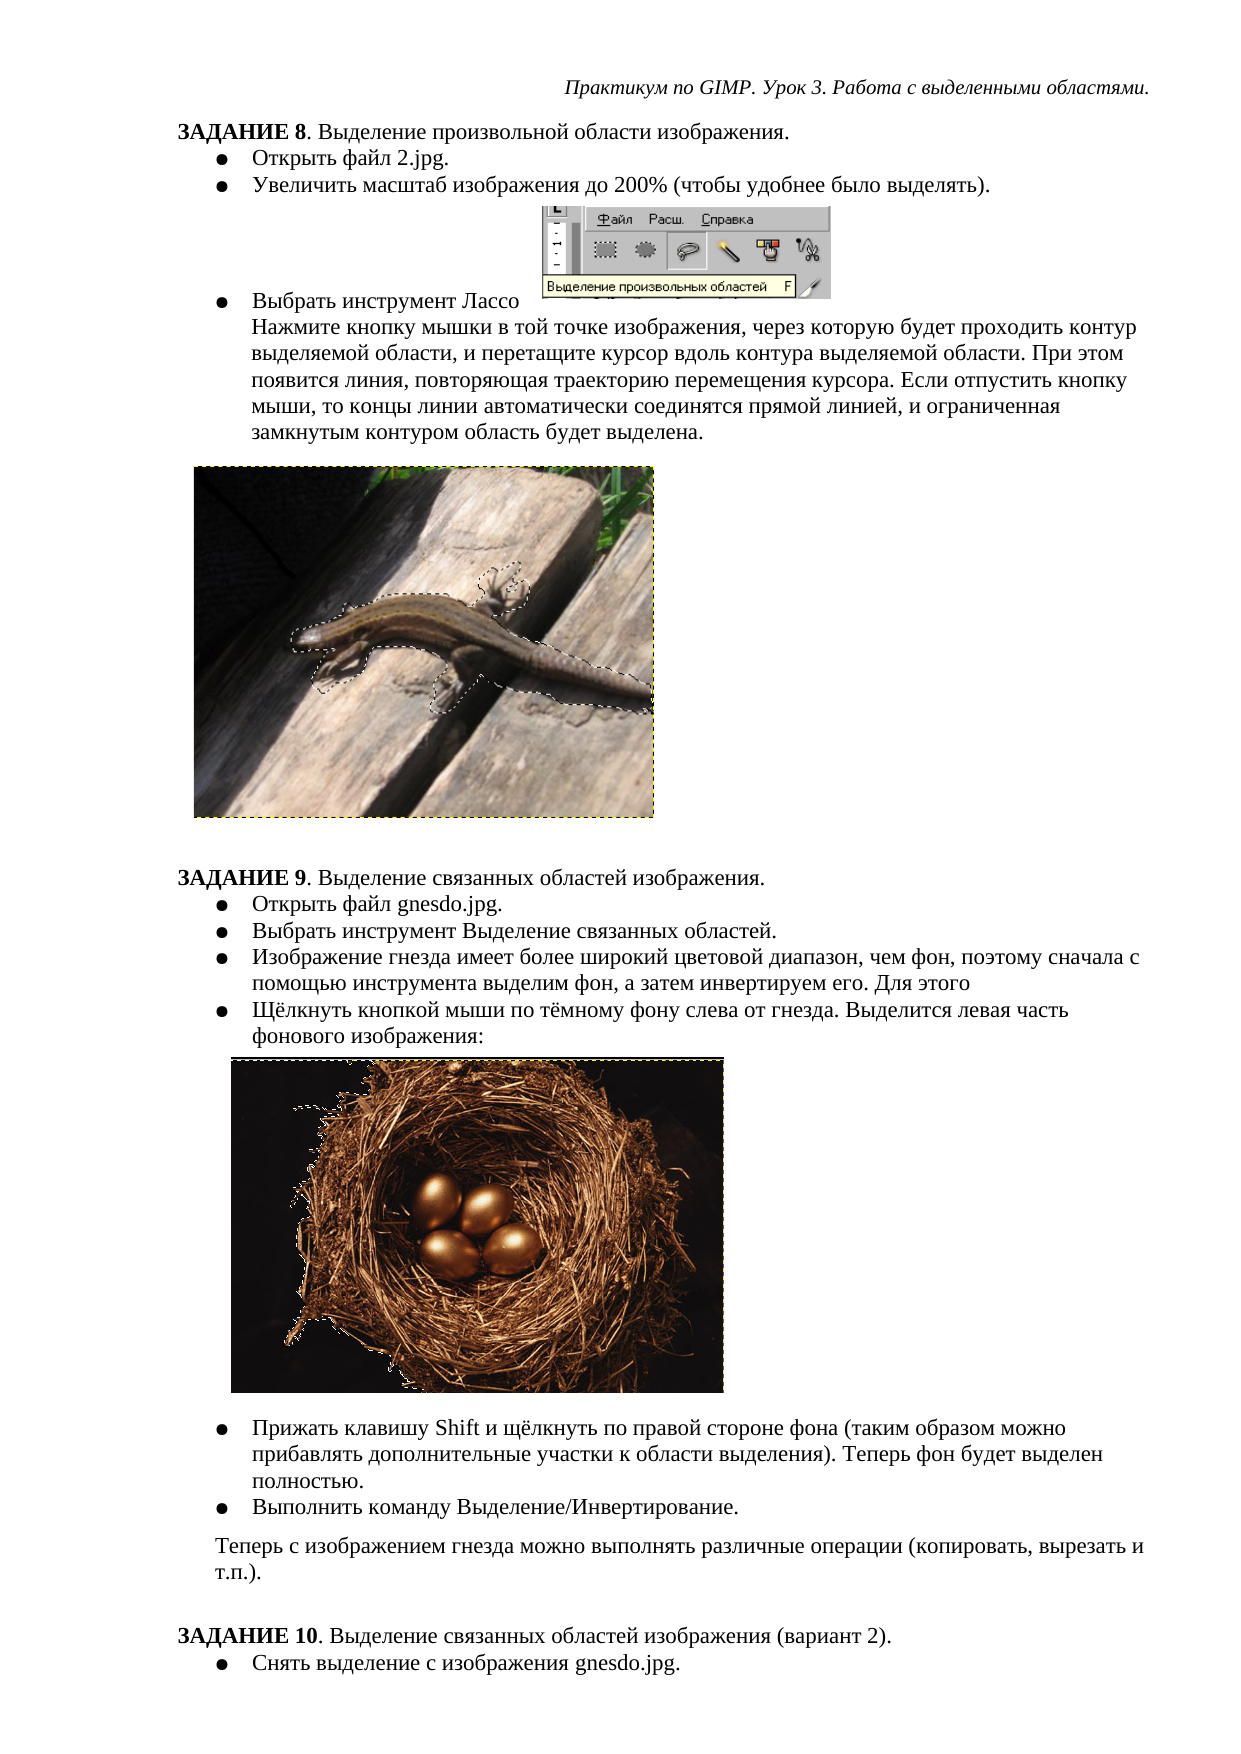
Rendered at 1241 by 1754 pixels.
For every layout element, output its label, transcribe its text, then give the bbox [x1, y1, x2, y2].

list Открыть файл gnesdo.jpg. [214, 890, 1152, 917]
list Выполнить команду Выделение/Инвертирование. [214, 1493, 1152, 1519]
list Щёлкнуть кнопкой мыши по тёмному фону слева от гнезда. Выделится левая часть фонового изображения: [214, 996, 1152, 1048]
text Задание 9. Выделение связанных областей изображения. [177, 864, 1152, 890]
list Открыть файл 2.jpg. [214, 144, 1152, 171]
text Нажмите кнопку мышки в той точке изображения, через которую будет проходить контур выделяемой области, и перетащите курсор вдоль контура выделяемой области. При этом появится линия, повторяющая траекторию перемещения курсора. Если отпустить кнопку мыши, то концы линии автоматически соединятся прямой линией, и ограниченная замкнутым контуром область будет выделена. [251, 313, 1152, 445]
list Выбрать инструмент Лассо [214, 197, 1152, 313]
text Теперь с изображением гнезда можно выполнять различные операции (копировать, вырезать и т.п.). [215, 1532, 1152, 1585]
picture [542, 206, 831, 299]
list Выбрать инструмент Выделение связанных областей. [214, 917, 1152, 943]
text Задание 10. Выделение связанных областей изображения (вариант 2). [177, 1622, 1152, 1648]
picture [193, 466, 655, 818]
picture [231, 1057, 724, 1393]
text Задание 8. Выделение произвольной области изображения. [177, 118, 1152, 144]
list Увеличить масштаб изображения до 200% (чтобы удобнее было выделять). [214, 171, 1152, 197]
list Изображение гнезда имеет более широкий цветовой диапазон, чем фон, поэтому сначала с помощью инструмента выделим фон, а затем инвертируем его. Для этого [214, 943, 1152, 996]
list Прижать клавишу Shift и щёлкнуть по правой стороне фона (таким образом можно прибавлять дополнительные участки к области выделения). Теперь фон будет выделен полностью. [214, 1414, 1152, 1493]
list Снять выделение с изображения gnesdo.jpg. [214, 1648, 1152, 1675]
